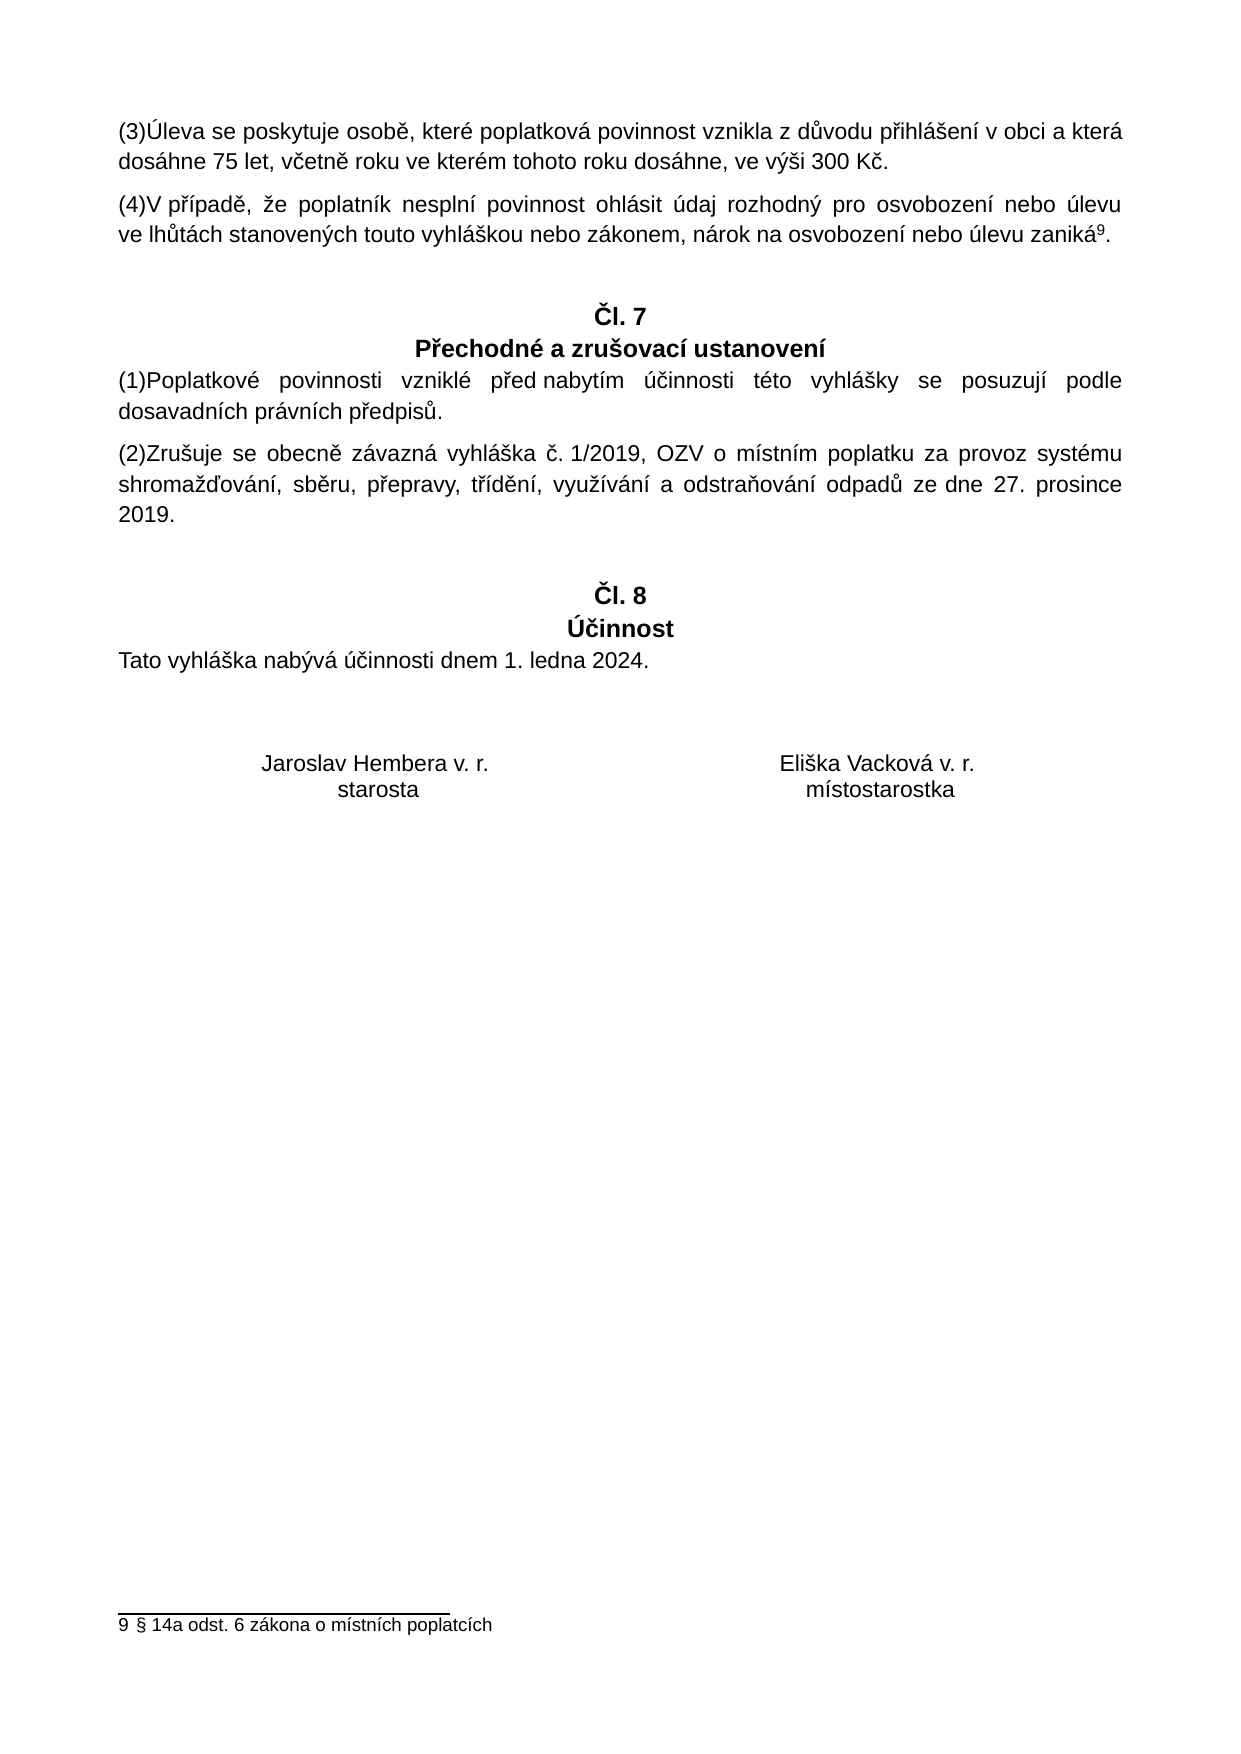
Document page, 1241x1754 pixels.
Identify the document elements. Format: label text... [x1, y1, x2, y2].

list Poplatkové povinnosti vzniklé před nabytím účinnosti této vyhlášky se posuzují podle dosavadních právních předpisů. [118, 367, 1122, 424]
list § 14a odst. 6 zákona o místních poplatcích [118, 1614, 1122, 1635]
list V případě, že poplatník nesplní povinnost ohlásit údaj rozhodný pro osvobození nebo úlevu ve lhůtách stanovených touto vyhláškou nebo zákonem, nárok na osvobození nebo úlevu zaniká. [118, 191, 1122, 248]
table_cell [626, 808, 1128, 926]
table_header Jaroslav Hembera v. r. starosta [124, 690, 626, 808]
table_header Eliška Vacková v. r. místostarostka [626, 690, 1128, 808]
subtitle Čl. 7 Přechodné a zrušovací ustanovení [118, 301, 1122, 363]
table_cell [124, 808, 626, 926]
list Úleva se poskytuje osobě, které poplatková povinnost vznikla z důvodu přihlášení v obci a která dosáhne 75 let, včetně roku ve kterém tohoto roku dosáhne, ve výši 300 Kč. [118, 118, 1122, 175]
text Tato vyhláška nabývá účinnosti dnem 1. ledna 2024. [118, 647, 1122, 673]
subtitle Čl. 8 Účinnost [118, 581, 1122, 643]
list Zrušuje se obecně závazná vyhláška č. 1/2019, OZV o místním poplatku za provoz systému shromažďování, sběru, přepravy, třídění, využívání a odstraňování odpadů ze dne 27. prosince 2019. [118, 440, 1122, 527]
